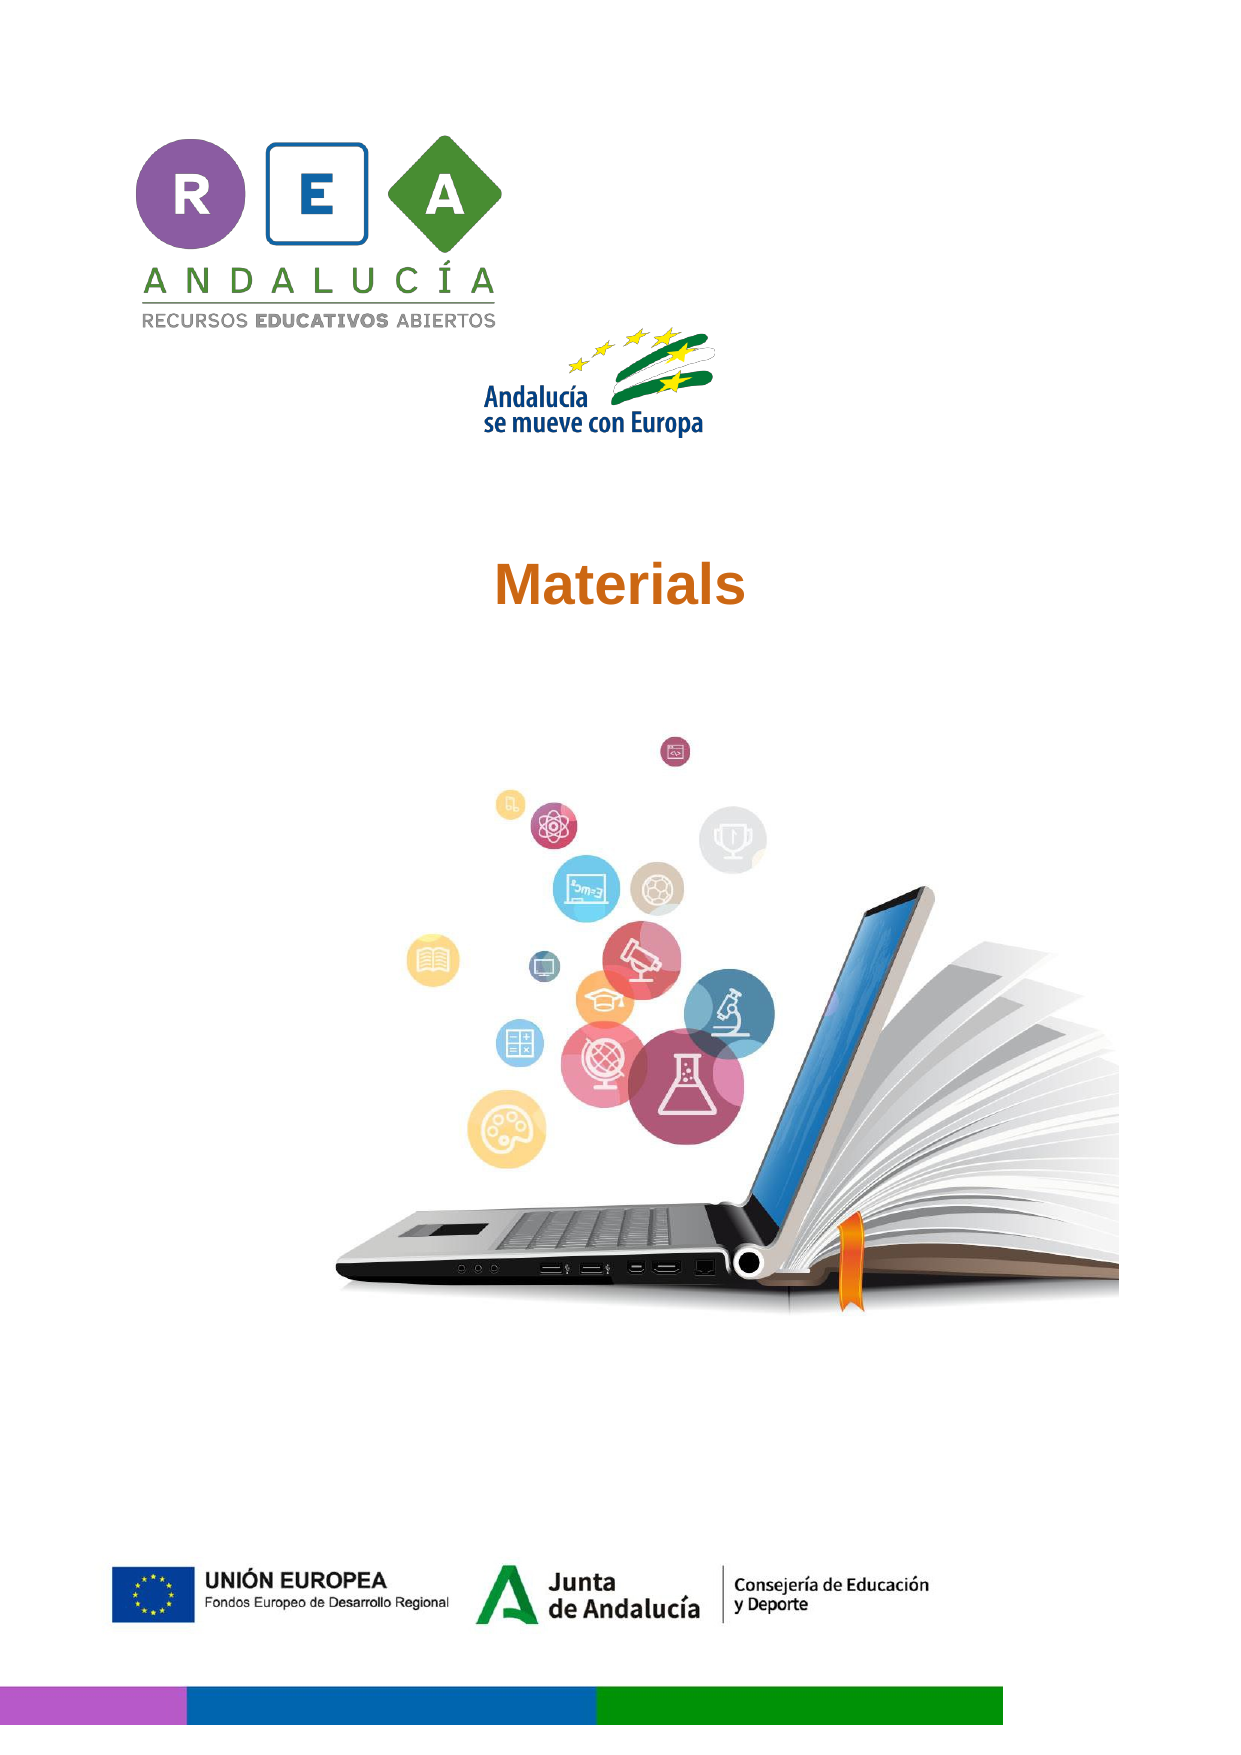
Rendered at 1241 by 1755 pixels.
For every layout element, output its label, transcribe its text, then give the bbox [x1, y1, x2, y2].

text Materials [0, 588, 1240, 609]
